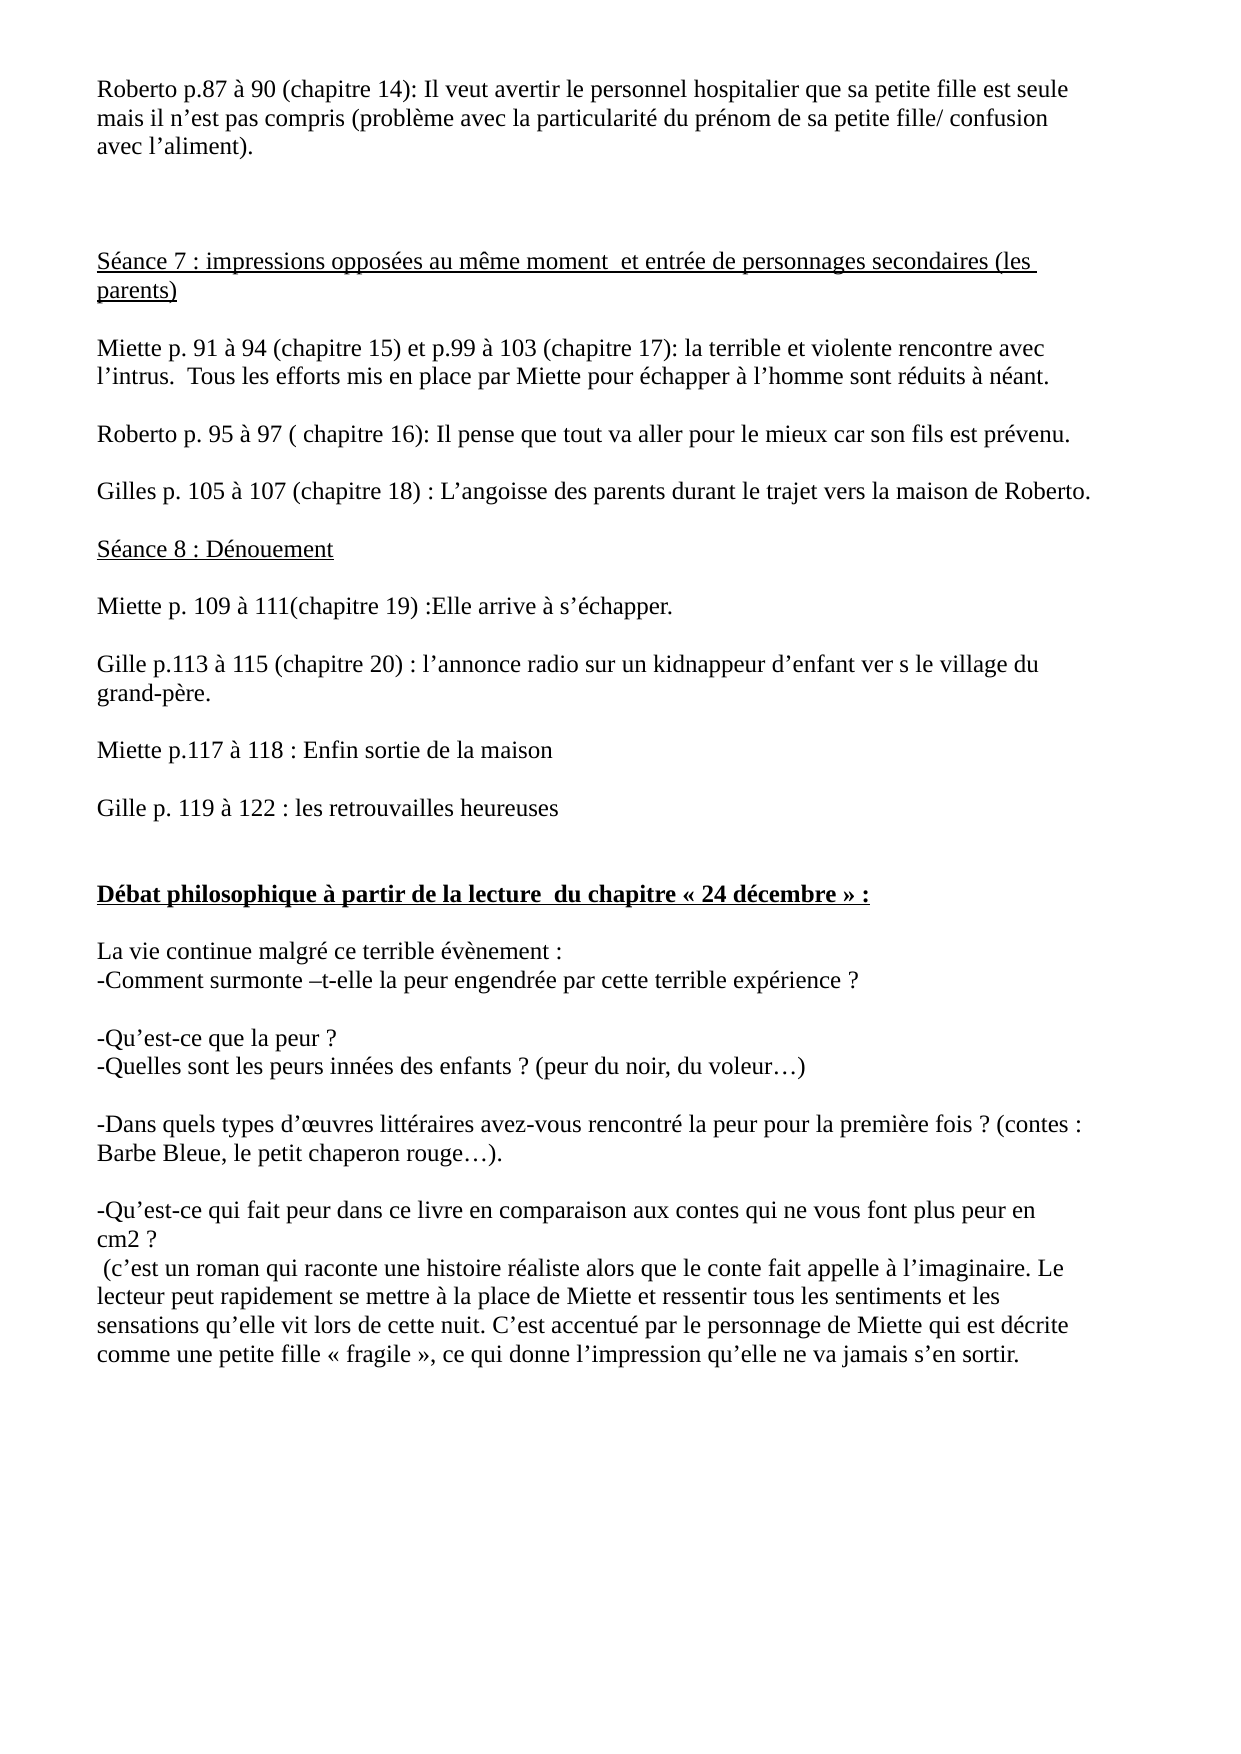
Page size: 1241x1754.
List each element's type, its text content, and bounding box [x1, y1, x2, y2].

list Débat philosophique à partir de la lecture du chapitre « 24 décembre » : [97, 879, 1093, 908]
list (c’est un roman qui raconte une histoire réaliste alors que le conte fait appelle à l’imaginaire. Le lecteur peut rapidement se mettre à la place de Miette et ressentir tous les sentiments et les sensations qu’elle vit lors de cette nuit. C’est accentué par le personnage de Miette qui est décrite comme une petite fille « fragile », ce qui donne l’impression qu’elle ne va jamais s’en sortir. [97, 1253, 1093, 1368]
list Roberto p.87 à 90 (chapitre 14): Il veut avertir le personnel hospitalier que sa petite fille est seule mais il n’est pas compris (problème avec la particularité du prénom de sa petite fille/ confusion avec l’aliment). [97, 74, 1093, 160]
list -Qu’est-ce qui fait peur dans ce livre en comparaison aux contes qui ne vous font plus peur en cm2 ? [97, 1195, 1093, 1253]
list Miette p. 109 à 111(chapitre 19) :Elle arrive à s’échapper. [97, 591, 1093, 620]
list La vie continue malgré ce terrible évènement : [97, 936, 1093, 965]
list Séance 7 : impressions opposées au même moment et entrée de personnages secondaires (les parents) [97, 246, 1093, 304]
list -Dans quels types d’œuvres littéraires avez-vous rencontré la peur pour la première fois ? (contes : Barbe Bleue, le petit chaperon rouge…). [97, 1109, 1093, 1166]
list Gilles p. 105 à 107 (chapitre 18) : L’angoisse des parents durant le trajet vers la maison de Roberto. [97, 476, 1093, 505]
list -Comment surmonte –t-elle la peur engendrée par cette terrible expérience ? [97, 965, 1093, 994]
list -Quelles sont les peurs innées des enfants ? (peur du noir, du voleur…) [97, 1051, 1093, 1080]
list Miette p.117 à 118 : Enfin sortie de la maison [97, 735, 1093, 764]
list -Qu’est-ce que la peur ? [97, 1023, 1093, 1051]
list Séance 8 : Dénouement [97, 534, 1093, 563]
list Gille p.113 à 115 (chapitre 20) : l’annonce radio sur un kidnappeur d’enfant ver s le village du grand-père. [97, 649, 1093, 706]
list Miette p. 91 à 94 (chapitre 15) et p.99 à 103 (chapitre 17): la terrible et violente rencontre avec l’intrus. Tous les efforts mis en place par Miette pour échapper à l’homme sont réduits à néant. [97, 333, 1093, 390]
list Roberto p. 95 à 97 ( chapitre 16): Il pense que tout va aller pour le mieux car son fils est prévenu. [97, 419, 1093, 448]
list Gille p. 119 à 122 : les retrouvailles heureuses [97, 793, 1093, 821]
